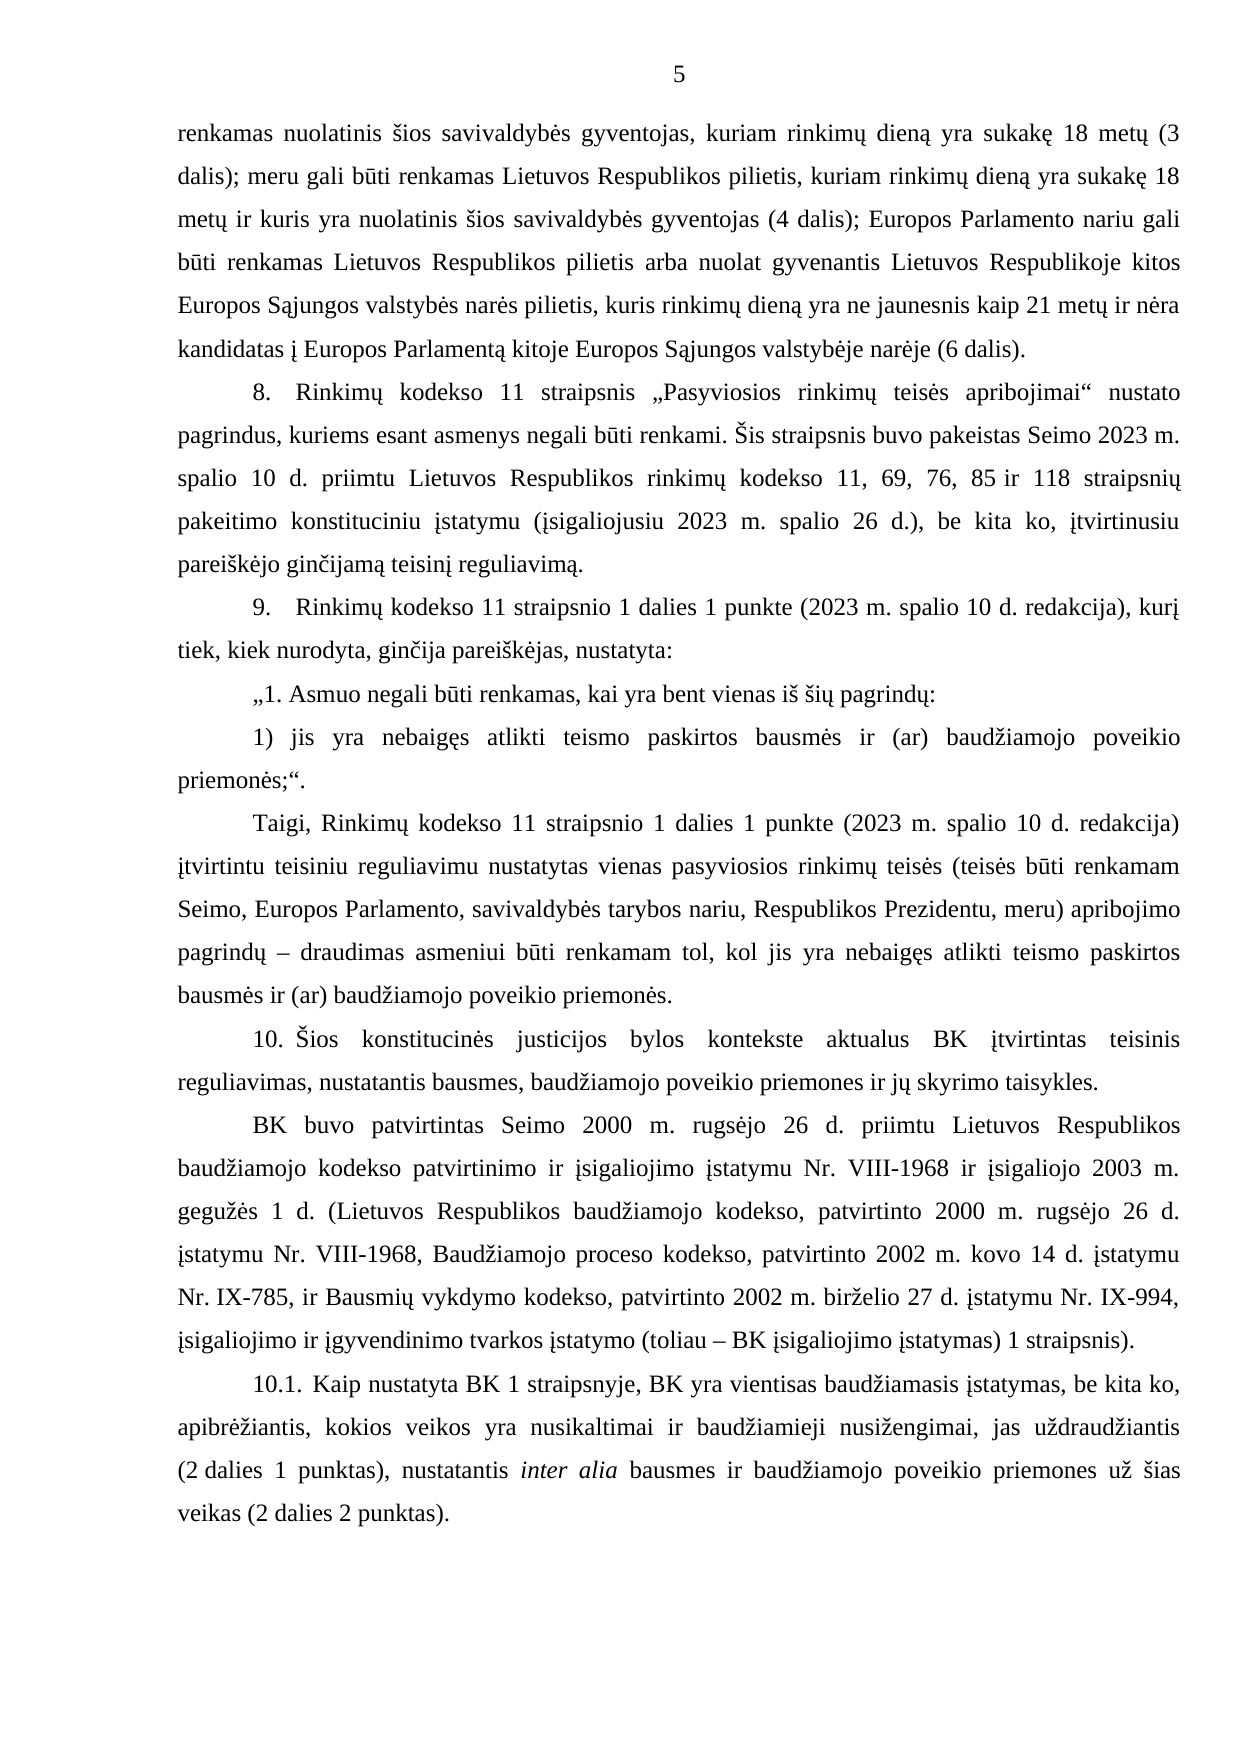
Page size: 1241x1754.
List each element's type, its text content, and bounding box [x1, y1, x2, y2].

text 10. Šios konstitucinės justicijos bylos kontekste aktualus BK įtvirtintas teisinis reguliavimas, nustatantis bausmes, baudžiamojo poveikio priemones ir jų skyrimo taisykles. [177, 1024, 1181, 1096]
text 8. Rinkimų kodekso 11 straipsnis „Pasyviosios rinkimų teisės apribojimai“ nustato pagrindus, kuriems esant asmenys negali būti renkami. Šis straipsnis buvo pakeistas Seimo 2023 m. spalio 10 d. priimtu Lietuvos Respublikos rinkimų kodekso 11, 69, 76, 85 ir 118 straipsnių pakeitimo konstituciniu įstatymu (įsigaliojusiu 2023 m. spalio 26 d.), be kita ko, įtvirtinusiu pareiškėjo ginčijamą teisinį reguliavimą. [177, 377, 1181, 578]
text 9. Rinkimų kodekso 11 straipsnio 1 dalies 1 punkte (2023 m. spalio 10 d. redakcija), kurį tiek, kiek nurodyta, ginčija pareiškėjas, nustatyta: [177, 592, 1181, 664]
text Taigi, Rinkimų kodekso 11 straipsnio 1 dalies 1 punkte (2023 m. spalio 10 d. redakcija) įtvirtintu teisiniu reguliavimu nustatytas vienas pasyviosios rinkimų teisės (teisės būti renkamam Seimo, Europos Parlamento, savivaldybės tarybos nariu, Respublikos Prezidentu, meru) apribojimo pagrindų – draudimas asmeniui būti renkamam tol, kol jis yra nebaigęs atlikti teismo paskirtos bausmės ir (ar) baudžiamojo poveikio priemonės. [177, 808, 1181, 1009]
text 1) jis yra nebaigęs atlikti teismo paskirtos bausmės ir (ar) baudžiamojo poveikio priemonės;“. [177, 722, 1181, 794]
text renkamas nuolatinis šios savivaldybės gyventojas, kuriam rinkimų dieną yra sukakę 18 metų (3 dalis); meru gali būti renkamas Lietuvos Respublikos pilietis, kuriam rinkimų dieną yra sukakę 18 metų ir kuris yra nuolatinis šios savivaldybės gyventojas (4 dalis); Europos Parlamento nariu gali būti renkamas Lietuvos Respublikos pilietis arba nuolat gyvenantis Lietuvos Respublikoje kitos Europos Sąjungos valstybės narės pilietis, kuris rinkimų dieną yra ne jaunesnis kaip 21 metų ir nėra kandidatas į Europos Parlamentą kitoje Europos Sąjungos valstybėje narėje (6 dalis). [177, 118, 1181, 362]
text 10.1. Kaip nustatyta BK 1 straipsnyje, BK yra vientisas baudžiamasis įstatymas, be kita ko, apibrėžiantis, kokios veikos yra nusikaltimai ir baudžiamieji nusižengimai, jas uždraudžiantis (2 dalies 1 punktas), nustatantis inter alia bausmes ir baudžiamojo poveikio priemones už šias veikas (2 dalies 2 punktas). [177, 1369, 1181, 1527]
text „1. Asmuo negali būti renkamas, kai yra bent vienas iš šių pagrindų: [177, 679, 1181, 707]
text BK buvo patvirtintas Seimo 2000 m. rugsėjo 26 d. priimtu Lietuvos Respublikos baudžiamojo kodekso patvirtinimo ir įsigaliojimo įstatymu Nr. VIII-1968 ir įsigaliojo 2003 m. gegužės 1 d. (Lietuvos Respublikos baudžiamojo kodekso, patvirtinto 2000 m. rugsėjo 26 d. įstatymu Nr. VIII-1968, Baudžiamojo proceso kodekso, patvirtinto 2002 m. kovo 14 d. įstatymu Nr. IX-785, ir Bausmių vykdymo kodekso, patvirtinto 2002 m. birželio 27 d. įstatymu Nr. IX-994, įsigaliojimo ir įgyvendinimo tvarkos įstatymo (toliau – BK įsigaliojimo įstatymas) 1 straipsnis). [177, 1110, 1181, 1354]
